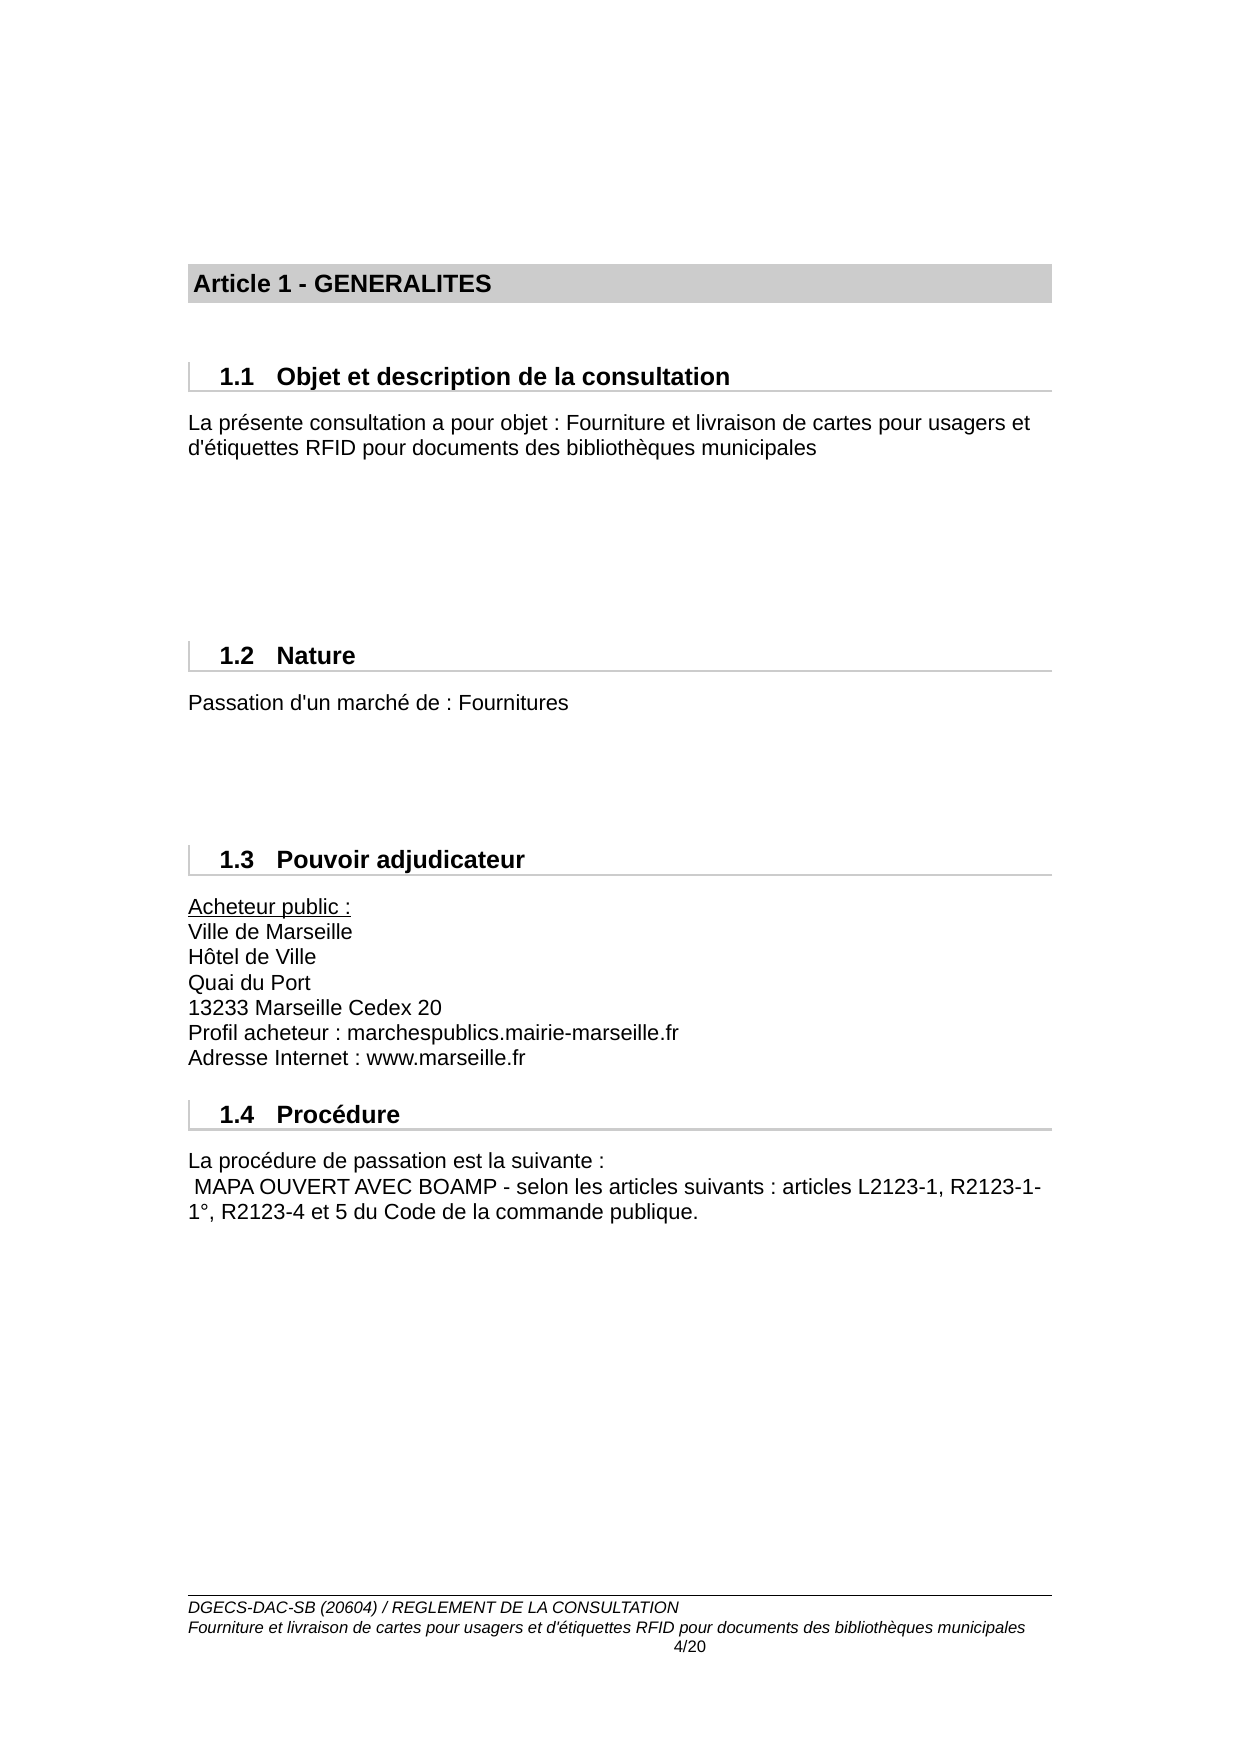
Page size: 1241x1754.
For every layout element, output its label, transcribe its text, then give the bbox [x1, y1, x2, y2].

subtitle Nature [190, 641, 1052, 670]
subtitle Pouvoir adjudicateur [190, 845, 1052, 874]
text Acheteur public : [188, 894, 1052, 919]
subtitle Procédure [190, 1100, 1052, 1128]
text MAPA OUVERT AVEC BOAMP - selon les articles suivants : articles L2123-1, R2123-1-1°, R2123-4 et 5 du Code de la commande publique. [188, 1173, 1052, 1224]
text Passation d'un marché de : Fournitures [188, 690, 1052, 715]
subtitle GENERALITES [190, 266, 1050, 300]
text Profil acheteur : marchespublics.mairie-marseille.fr [188, 1020, 1052, 1045]
text Ville de Marseille [188, 919, 1052, 944]
text La procédure de passation est la suivante : [188, 1148, 1052, 1173]
text La présente consultation a pour objet : Fourniture et livraison de cartes pour usagers et d'étiquettes RFID pour documents des bibliothèques municipales [188, 410, 1052, 461]
text 13233 Marseille Cedex 20 [188, 995, 1052, 1020]
text Adresse Internet : www.marseille.fr [188, 1045, 1052, 1070]
subtitle Objet et description de la consultation [190, 362, 1052, 390]
text Quai du Port [188, 969, 1052, 995]
text Hôtel de Ville [188, 944, 1052, 969]
